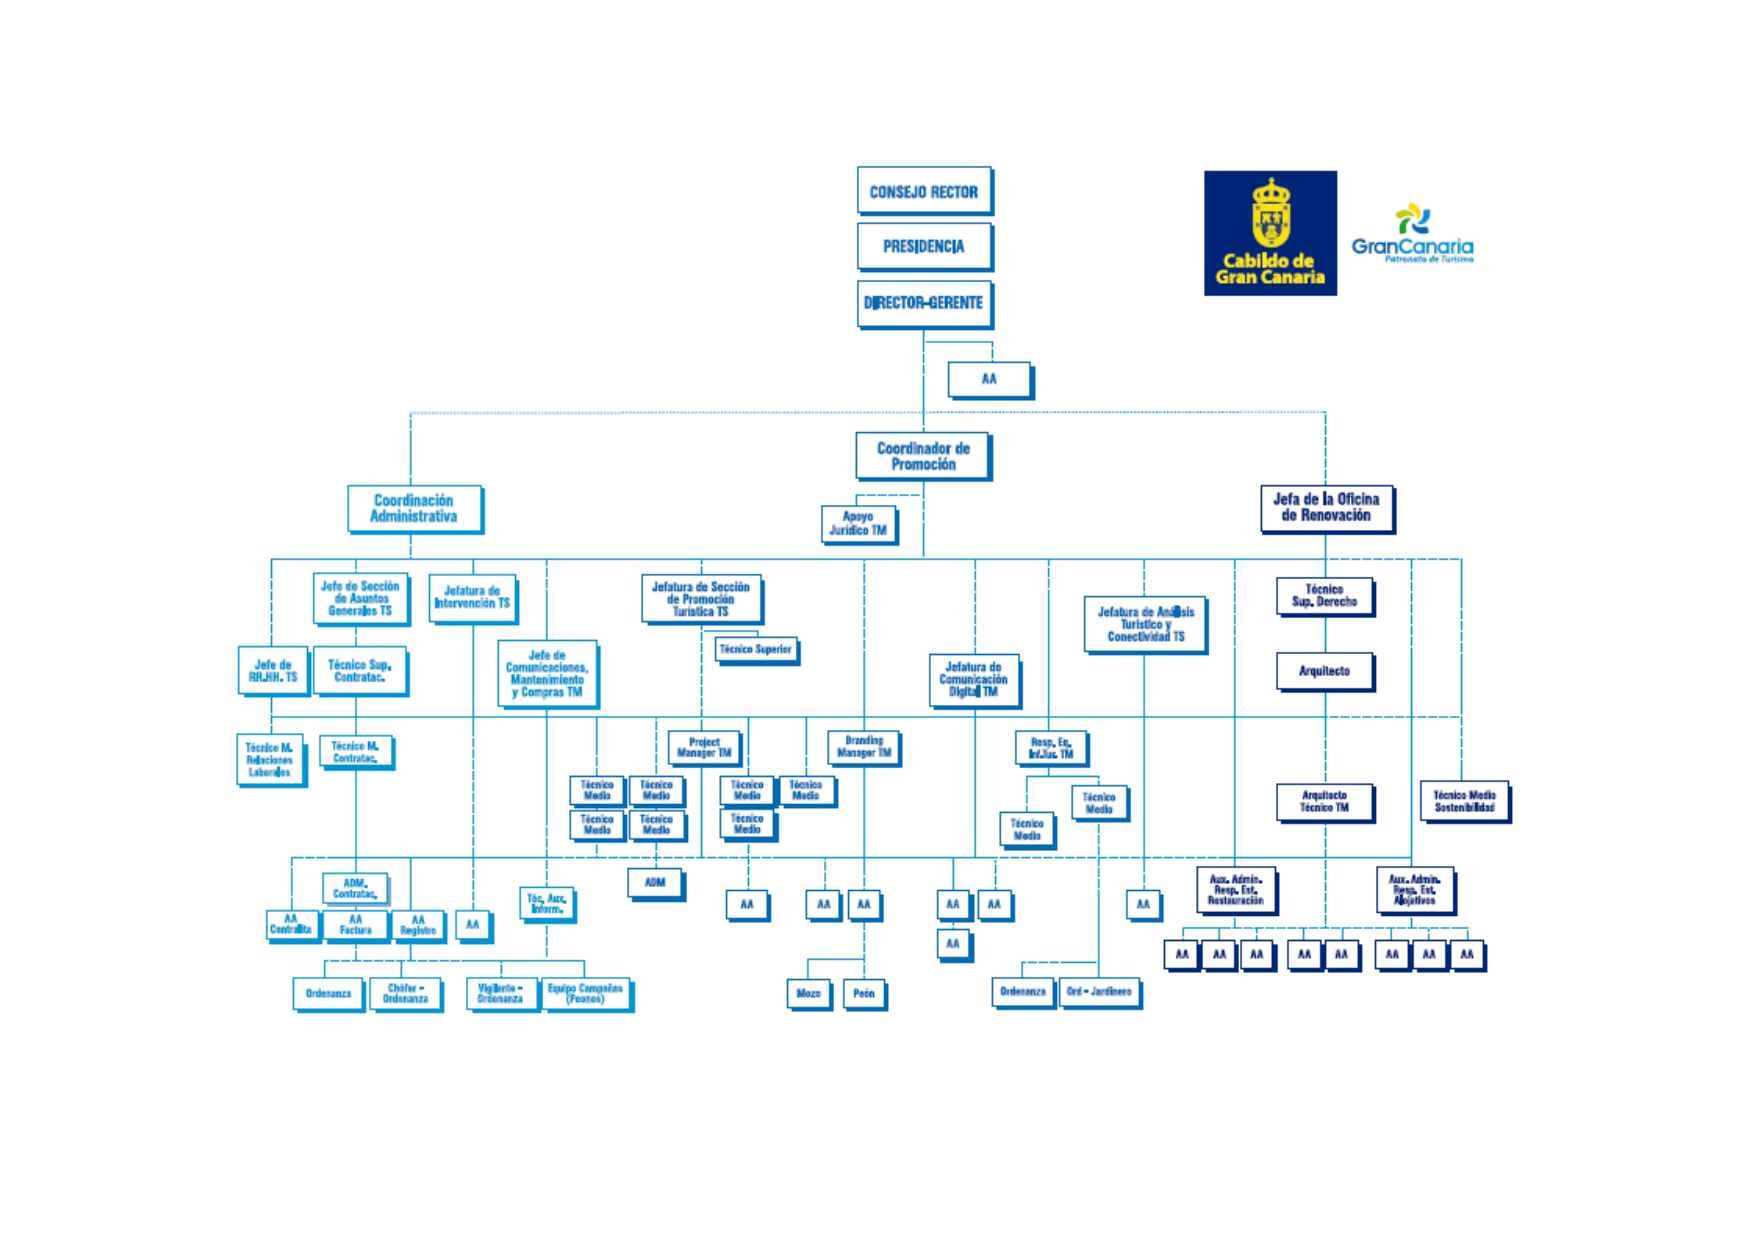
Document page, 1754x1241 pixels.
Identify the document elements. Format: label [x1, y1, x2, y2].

picture [221, 118, 1533, 1090]
